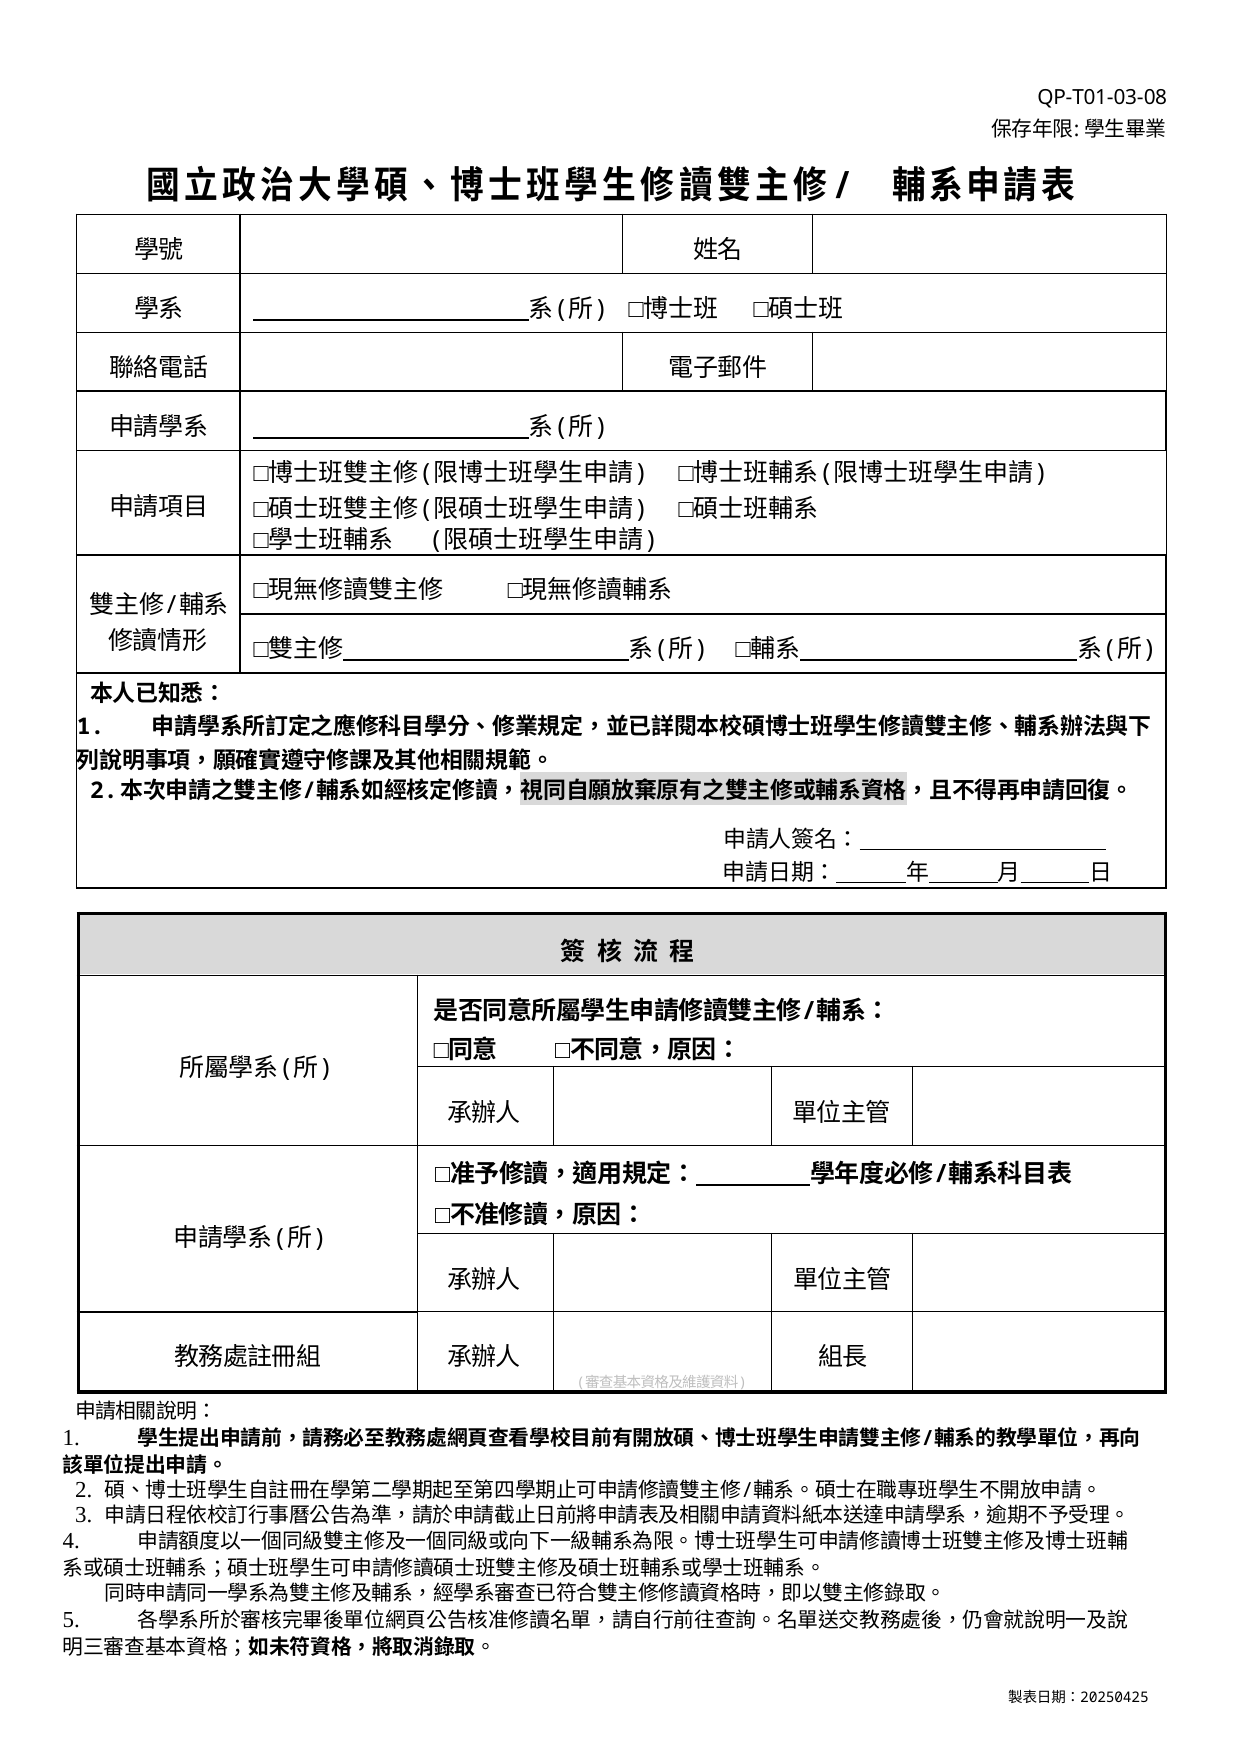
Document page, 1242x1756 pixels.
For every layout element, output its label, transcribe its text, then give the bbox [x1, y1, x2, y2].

table_cell 聯絡電話 [77, 333, 239, 390]
table_cell 教務處註冊組 [80, 1313, 417, 1390]
text 保存年限: 學生畢業 [62, 112, 1167, 142]
text 製表日期：20250425 [62, 1686, 1149, 1707]
table_cell 學系 [77, 274, 239, 332]
table_cell [554, 1067, 771, 1144]
table_header 姓名 [623, 215, 812, 272]
table_cell 本人已知悉： 申請學系所訂定之應修科目學分、修業規定，並已詳閱本校碩博士班學生修讀雙主修、輔系辦法與下列說明事項，願確實遵守修課及其他相關規範。 本次申請之雙主修/輔系如經核定修讀，視同自願放棄原有之雙主修或輔系資格，且不得再申請回復。 申請人簽名： 申請日期： 年 月 日 [77, 674, 1165, 887]
table_cell 所屬學系(所) [80, 976, 417, 1144]
table_cell 承辦人 [418, 1234, 553, 1311]
table_cell □准予修讀，適用規定： 學年度必修/輔系科目表 □不准修讀，原因： [418, 1146, 1164, 1233]
table_cell 申請學系(所) [80, 1146, 417, 1311]
table_cell (審查基本資格及維護資料) [554, 1312, 771, 1390]
table_cell 電子郵件 [623, 333, 812, 390]
table_cell □雙主修 系(所) □輔系 系(所) [241, 615, 1165, 672]
table_cell 單位主管 [772, 1067, 912, 1144]
text 同時申請同一學系為雙主修及輔系，經學系審查已符合雙主修修讀資格時，即以雙主修錄取。 [104, 1582, 1179, 1605]
table_cell □現無修讀雙主修 □現無修讀輔系 [241, 556, 1165, 613]
list 學生提出申請前，請務必至教務處網頁查看學校目前有開放碩、博士班學生申請雙主修/輔系的教學單位，再向該單位提出申請。 [62, 1423, 1159, 1478]
table_header 學號 [77, 215, 239, 272]
table_cell 雙主修/輔系修讀情形 [77, 556, 239, 672]
list 碩、博士班學生自註冊在學第二學期起至第四學期止可申請修讀雙主修/輔系。碩士在職專班學生不開放申請。 [75, 1478, 1179, 1502]
table_cell [241, 333, 622, 390]
table_cell 承辦人 [418, 1067, 553, 1144]
text QP-T01-03-08 [62, 76, 1167, 112]
table_cell 系(所) [241, 392, 1165, 449]
table_cell 系(所) □博士班 □碩士班 [241, 274, 1166, 332]
list 申請日程依校訂行事曆公告為準，請於申請截止日前將申請表及相關申請資料紙本送達申請學系，逾期不予受理。 [75, 1502, 1179, 1527]
text 國立政治大學碩、博士班學生修讀雙主修/ 輔系申請表 [146, 154, 1179, 209]
table_header 簽 核 流 程 [80, 915, 1164, 974]
table_header [241, 215, 622, 272]
table_cell □博士班雙主修(限博士班學生申請) □博士班輔系(限博士班學生申請) □碩士班雙主修(限碩士班學生申請) □碩士班輔系 □學士班輔系 (限碩士班學生申請) [241, 451, 1166, 554]
text 申請相關說明： [75, 1398, 1179, 1423]
table_header [813, 215, 1166, 272]
table_cell [913, 1067, 1164, 1144]
list 申請額度以一個同級雙主修及一個同級或向下一級輔系為限。博士班學生可申請修讀博士班雙主修及博士班輔系或碩士班輔系；碩士班學生可申請修讀碩士班雙主修及碩士班輔系或學士班輔系。 [62, 1527, 1147, 1582]
table_cell [913, 1234, 1164, 1311]
list 各學系所於審核完畢後單位網頁公告核准修讀名單，請自行前往查詢。名單送交教務處後，仍會就說明一及說明三審查基本資格；如未符資格，將取消錄取。 [62, 1605, 1147, 1660]
table_cell 組長 [772, 1312, 912, 1390]
table_cell 申請項目 [77, 451, 239, 554]
table_cell [813, 333, 1166, 390]
table_cell 是否同意所屬學生申請修讀雙主修/輔系： □同意 □不同意，原因： [418, 976, 1164, 1066]
table_cell [554, 1234, 771, 1311]
table_cell [913, 1312, 1164, 1390]
table_cell 申請學系 [77, 392, 239, 449]
table_cell 單位主管 [772, 1234, 912, 1311]
table_cell 承辦人 [418, 1312, 553, 1390]
